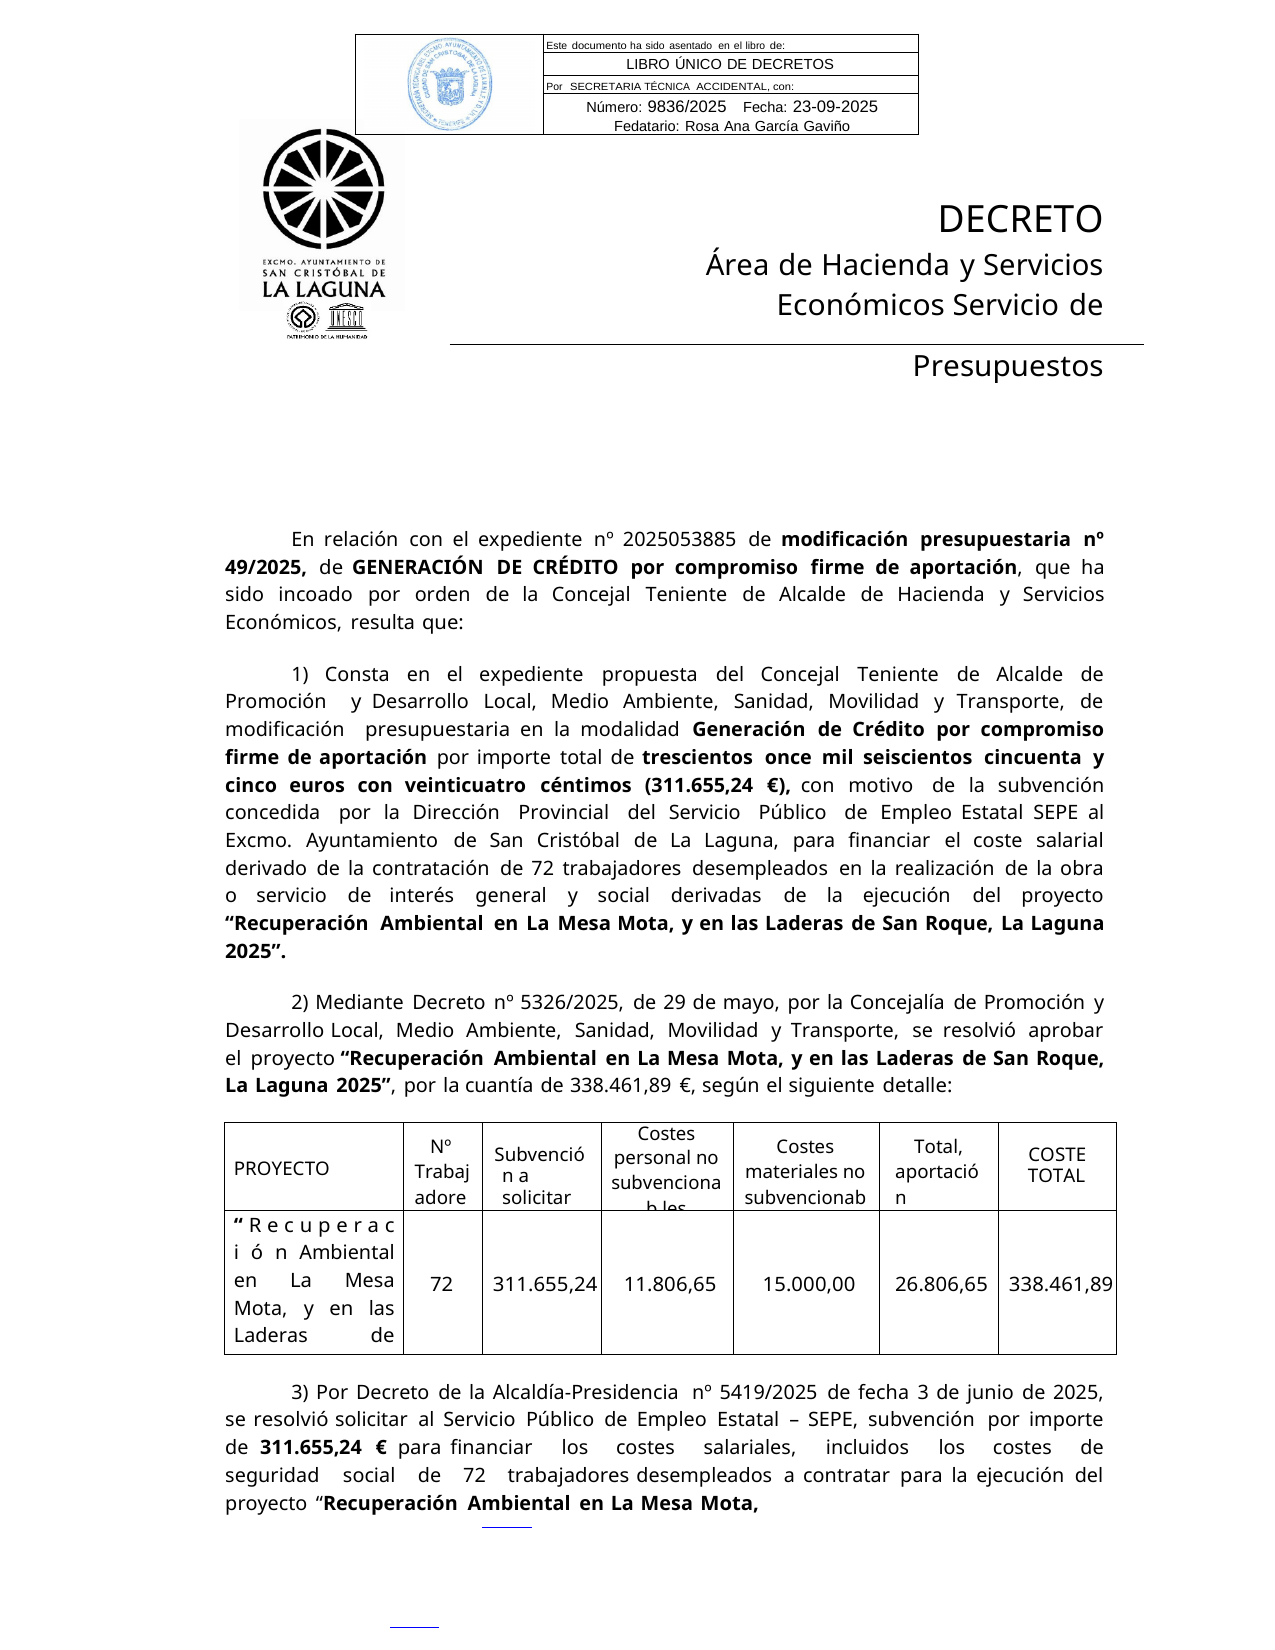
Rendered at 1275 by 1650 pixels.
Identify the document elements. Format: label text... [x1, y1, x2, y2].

table_header Este documento ha sido asentado en el libro de: [544, 35, 918, 52]
table_cell 11.806,65 [602, 1211, 733, 1353]
table_cell 15.000,00 [734, 1211, 879, 1353]
text 3) Por Decreto de la Alcaldía-Presidencia nº 5419/2025 de fecha 3 de junio de 2025, se resolvió solicitar al Servicio Público de Empleo Estatal – SEPE, subvención por importe de 311.655,24 € para financiar los costes salariales, incluidos los costes de seguridad social de 72 trabajadores desempleados a contratar para la ejecución del proyecto “Recuperación Ambiental en La Mesa Mota, [225, 1378, 1104, 1516]
table_header PROYECTO [225, 1123, 403, 1209]
text 2) Mediante Decreto nº 5326/2025, de 29 de mayo, por la Concejalía de Promoción y Desarrollo Local, Medio Ambiente, Sanidad, Movilidad y Transporte, se resolvió aprobar el proyecto “Recuperación Ambiental en La Mesa Mota, y en las Laderas de San Roque, La Laguna 2025”, por la cuantía de 338.461,89 €, según el siguiente detalle: [225, 988, 1104, 1099]
text En relación con el expediente nº 2025053885 de modificación presupuestaria nº 49/2025, de GENERACIÓN DE CRÉDITO por compromiso firme de aportación, que ha sido incoado por orden de la Concejal Teniente de Alcalde de Hacienda y Servicios Económicos, resulta que: [225, 525, 1104, 635]
table_header [356, 35, 543, 134]
table_header Nº Trabaj adores [404, 1123, 482, 1209]
table_cell LIBRO ÚNICO DE DECRETOS [544, 53, 918, 74]
table_cell 72 [404, 1211, 482, 1353]
text 1) Consta en el expediente propuesta del Concejal Teniente de Alcalde de Promoción y Desarrollo Local, Medio Ambiente, Sanidad, Movilidad y Transporte, de modificación presupuestaria en la modalidad Generación de Crédito por compromiso firme de aportación por importe total de trescientos once mil seiscientos cincuenta y cinco euros con veinticuatro céntimos (311.655,24 €), con motivo de la subvención concedida por la Dirección Provincial del Servicio Público de Empleo Estatal SEPE al Excmo. Ayuntamiento de San Cristóbal de La Laguna, para financiar el coste salarial derivado de la contratación de 72 trabajadores desempleados en la realización de la obra o servicio de interés general y social derivadas de la ejecución del proyecto “Recuperación Ambiental en La Mesa Mota, y en las Laderas de San Roque, La Laguna 2025”. [225, 660, 1104, 964]
table_cell Número: 9836/2025 Fecha: 23-09-2025 Fedatario: Rosa Ana García Gaviño [544, 94, 918, 134]
table_header Costes personal no subvencionab les [602, 1123, 733, 1209]
text Presupuestos [583, 345, 1103, 385]
table_cell Por SECRETARIA TÉCNICA ACCIDENTAL, con: [544, 76, 918, 93]
table_header COSTE TOTAL [999, 1123, 1116, 1209]
text DECRETO Área de Hacienda y Servicios Económicos Servicio de [583, 192, 1103, 344]
table_header Costes materiales no subvencionable [734, 1123, 879, 1209]
table_header Total, aportación municipal [880, 1123, 998, 1209]
table_cell 311.655,24 [483, 1211, 601, 1353]
table_cell 338.461,89 [999, 1211, 1116, 1353]
table_cell “ R e c u p e r a c i ó n Ambiental en La Mesa Mota, y en las Laderas de San Roque, La Laguna 2025” [225, 1211, 403, 1353]
table_header Subvención a solicitar [483, 1123, 601, 1209]
table_cell 26.806,65 [880, 1211, 998, 1353]
